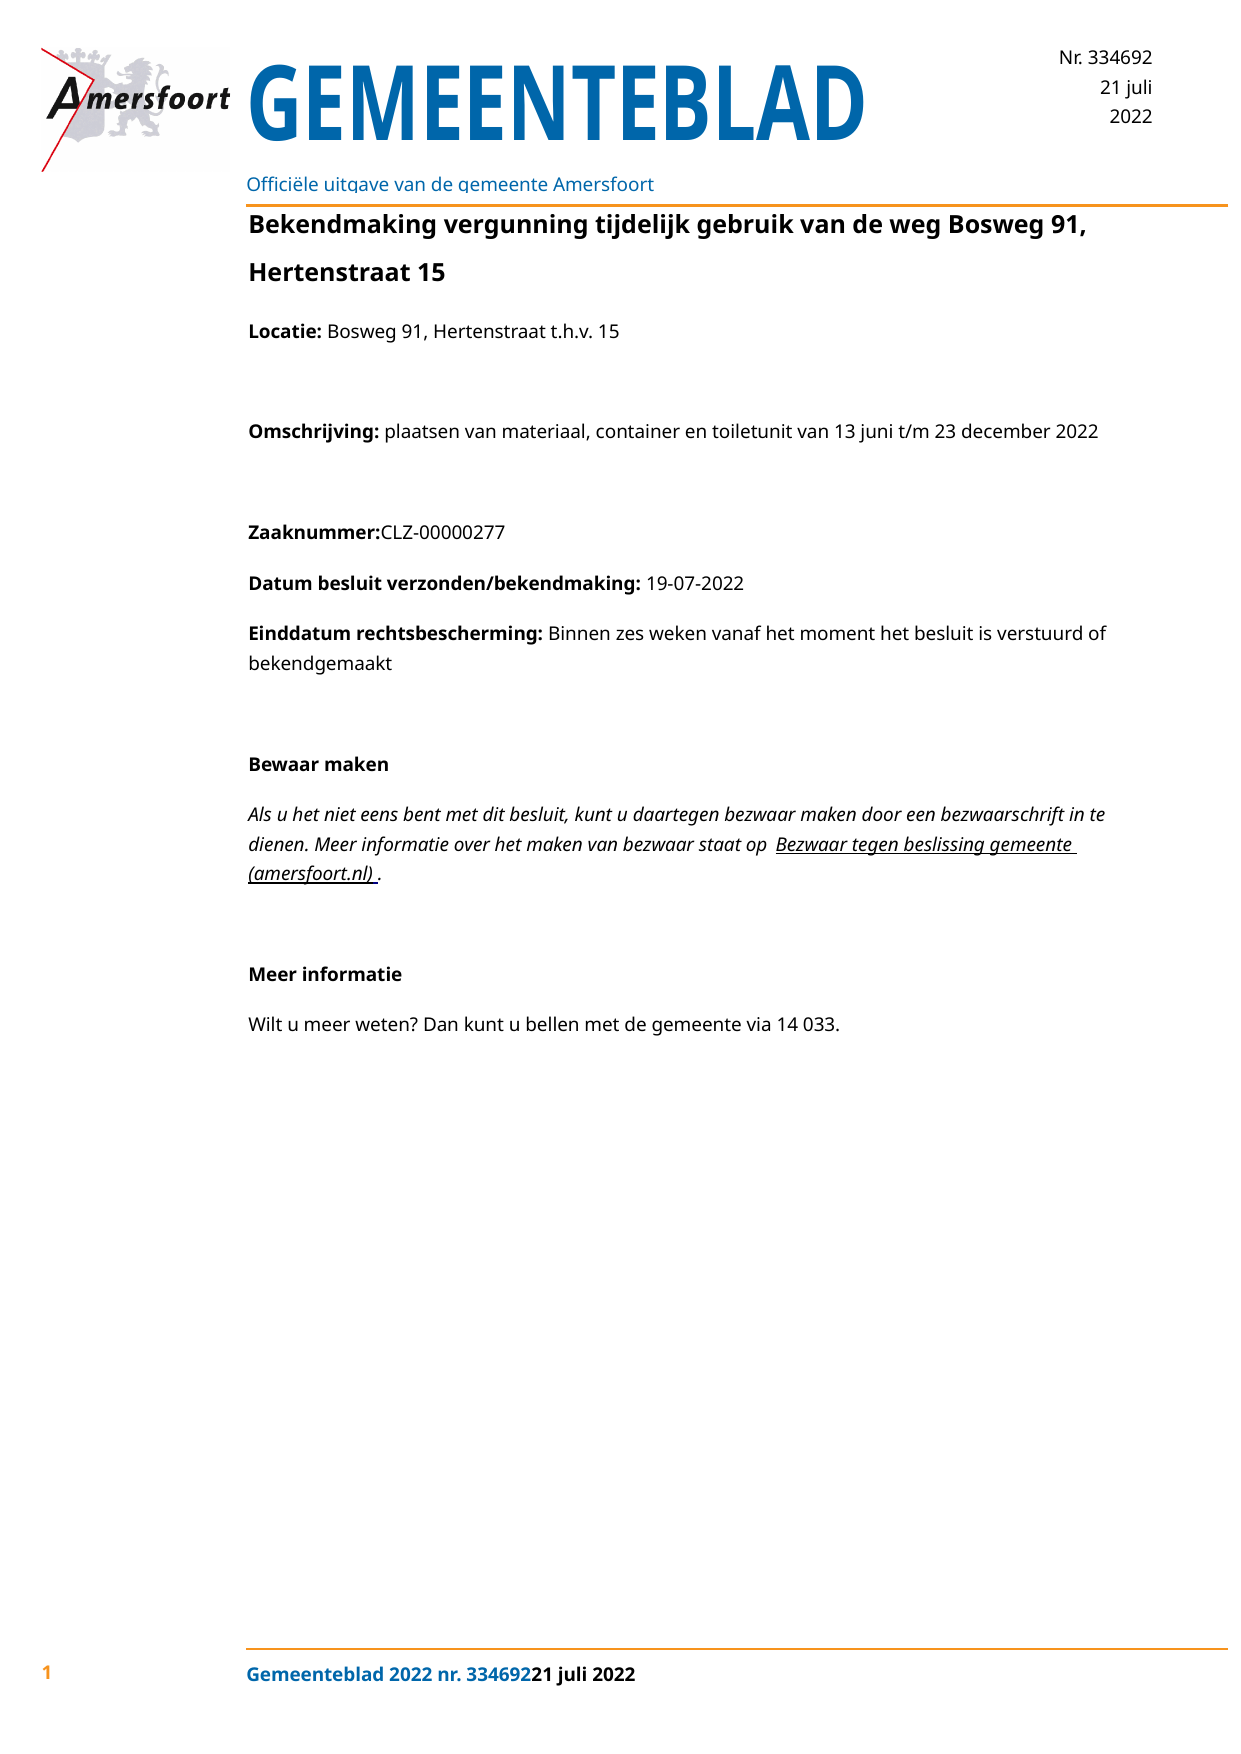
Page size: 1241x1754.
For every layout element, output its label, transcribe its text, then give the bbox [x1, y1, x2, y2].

text Locatie: Bosweg 91, Hertenstraat t.h.v. 15 [248, 318, 1152, 344]
text Wilt u meer weten? Dan kunt u bellen met de gemeente via 14 033. [248, 1012, 1152, 1037]
text Bekendmaking vergunning tijdelijk gebruik van de weg Bosweg 91, Hertenstraat 15 [248, 207, 1152, 288]
text Als u het niet eens bent met dit besluit, kunt u daartegen bezwaar maken door een bezwaarschrift in te dienen. Meer informatie over het maken van bezwaar staat op Bezwaar tegen beslissing gemeente (amersfoort.nl) . [248, 801, 1152, 886]
text Einddatum rechtsbescherming: Binnen zes weken vanaf het moment het besluit is verstuurd of bekendgemaakt [248, 620, 1152, 676]
text Zaaknummer:CLZ-00000277 [248, 519, 1152, 545]
text Bewaar maken [248, 751, 1152, 777]
text Meer informatie [248, 961, 1152, 987]
text Omschrijving: plaatsen van materiaal, container en toiletunit van 13 juni t/m 23 december 2022 [248, 419, 1152, 444]
picture [41, 47, 231, 172]
text Datum besluit verzonden/bekendmaking: 19-07-2022 [248, 570, 1152, 596]
